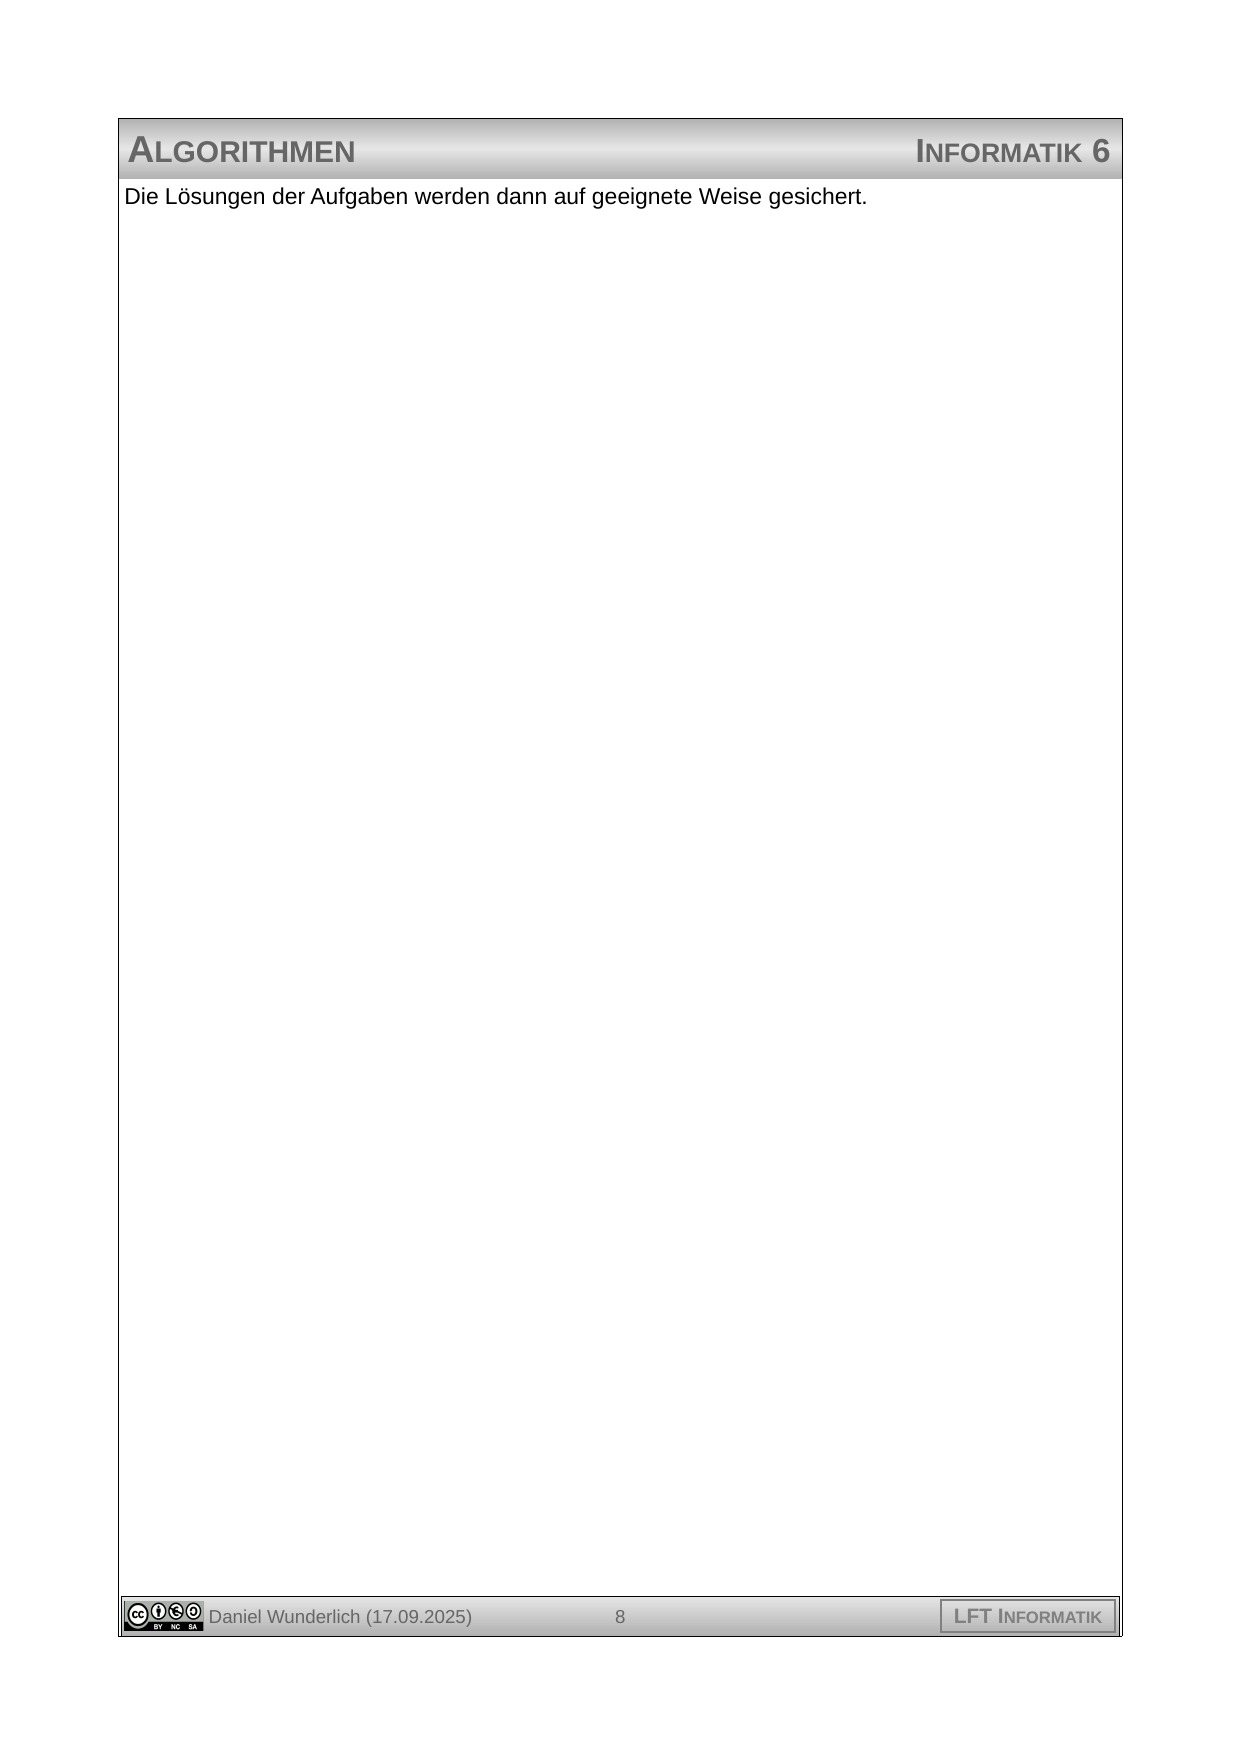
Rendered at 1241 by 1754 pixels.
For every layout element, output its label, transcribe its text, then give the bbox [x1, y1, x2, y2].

text Die Lösungen der Aufgaben werden dann auf geeignete Weise gesichert. [124, 183, 1116, 209]
picture [124, 1601, 204, 1631]
